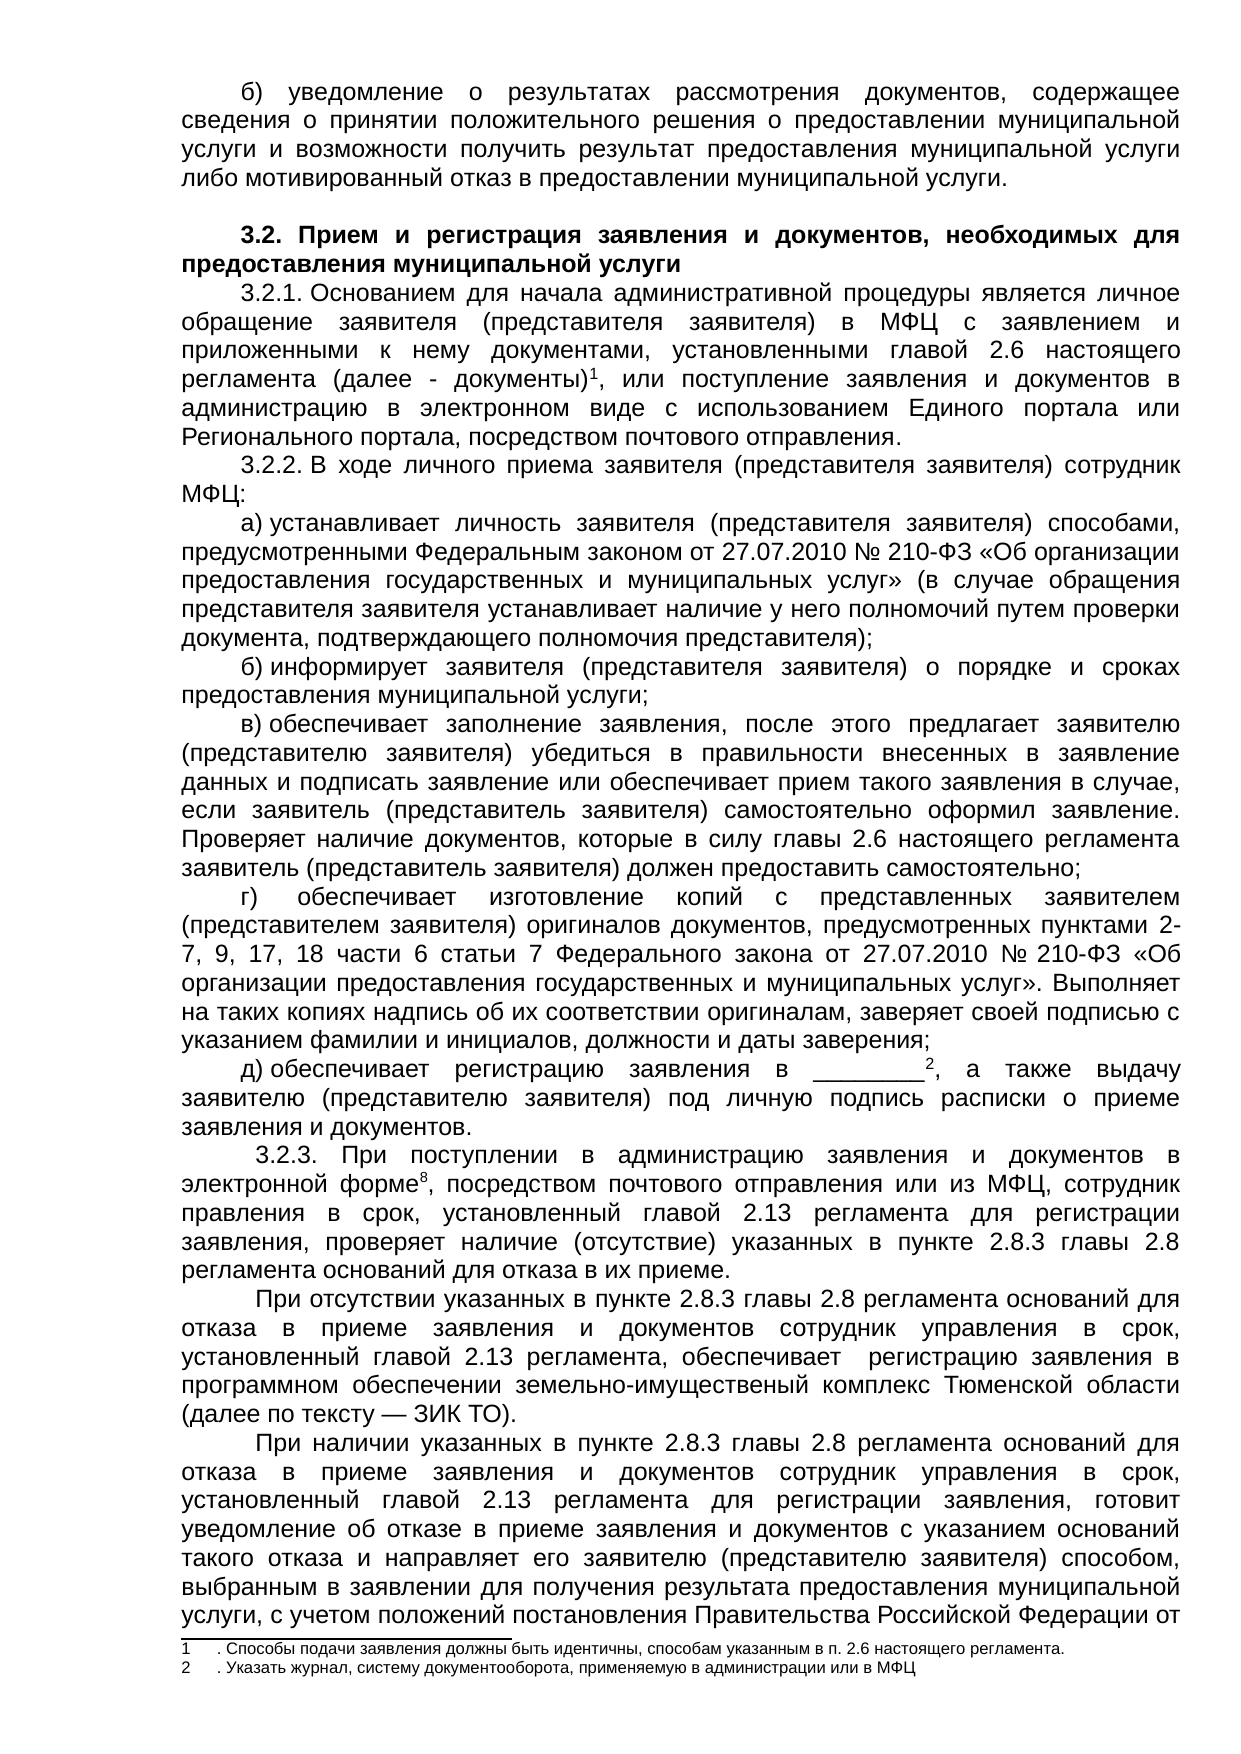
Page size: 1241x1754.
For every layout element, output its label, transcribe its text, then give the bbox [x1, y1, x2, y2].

text . Указать журнал, систему документооборота, применяемую в администрации или в МФЦ [181, 1658, 1181, 1677]
text г) обеспечивает изготовление копий с представленных заявителем (представителем заявителя) оригиналов документов, предусмотренных пунктами 2-7, 9, 17, 18 части 6 статьи 7 Федерального закона от 27.07.2010 № 210-ФЗ «Об организации предоставления государственных и муниципальных услуг». Выполняет на таких копиях надпись об их соответствии оригиналам, заверяет своей подписью с указанием фамилии и инициалов, должности и даты заверения; [181, 882, 1181, 1054]
text 3.2.2. В ходе личного приема заявителя (представителя заявителя) сотрудник МФЦ: [181, 451, 1181, 508]
text При отсутствии указанных в пункте 2.8.3 главы 2.8 регламента оснований для отказа в приеме заявления и документов сотрудник управления в срок, установленный главой 2.13 регламента, обеспечивает регистрацию заявления в программном обеспечении земельно-имущественый комплекс Тюменской области (далее по тексту — ЗИК ТО). [181, 1284, 1181, 1428]
text При наличии указанных в пункте 2.8.3 главы 2.8 регламента оснований для отказа в приеме заявления и документов сотрудник управления в срок, установленный главой 2.13 регламента для регистрации заявления, готовит уведомление об отказе в приеме заявления и документов с указанием оснований такого отказа и направляет его заявителю (представителю заявителя) способом, выбранным в заявлении для получения результата предоставления муниципальной услуги, с учетом положений постановления Правительства Российской Федерации от [181, 1428, 1181, 1629]
text а) устанавливает личность заявителя (представителя заявителя) способами, предусмотренными Федеральным законом от 27.07.2010 № 210-ФЗ «Об организации предоставления государственных и муниципальных услуг» (в случае обращения представителя заявителя устанавливает наличие у него полномочий путем проверки документа, подтверждающего полномочия представителя); [181, 508, 1181, 652]
text 3.2.1. Основанием для начала административной процедуры является личное обращение заявителя (представителя заявителя) в МФЦ с заявлением и приложенными к нему документами, установленными главой 2.6 настоящего регламента (далее - документы), или поступление заявления и документов в администрацию в электронном виде с использованием Единого портала или Регионального портала, посредством почтового отправления. [181, 278, 1181, 451]
text . Способы подачи заявления должны быть идентичны, способам указанным в п. 2.6 настоящего регламента. [181, 1639, 1181, 1658]
text б) информирует заявителя (представителя заявителя) о порядке и сроках предоставления муниципальной услуги; [181, 652, 1181, 709]
text в) обеспечивает заполнение заявления, после этого предлагает заявителю (представителю заявителя) убедиться в правильности внесенных в заявление данных и подписать заявление или обеспечивает прием такого заявления в случае, если заявитель (представитель заявителя) самостоятельно оформил заявление. Проверяет наличие документов, которые в силу главы 2.6 настоящего регламента заявитель (представитель заявителя) должен предоставить самостоятельно; [181, 709, 1181, 882]
text 3.2. Прием и регистрация заявления и документов, необходимых для предоставления муниципальной услуги [181, 221, 1181, 278]
text д) обеспечивает регистрацию заявления в ________, а также выдачу заявителю (представителю заявителя) под личную подпись расписки о приеме заявления и документов. [181, 1054, 1181, 1141]
text б) уведомление о результатах рассмотрения документов, содержащее сведения о принятии положительного решения о предоставлении муниципальной услуги и возможности получить результат предоставления муниципальной услуги либо мотивированный отказ в предоставлении муниципальной услуги. [181, 77, 1181, 192]
text 3.2.3. При поступлении в администрацию заявления и документов в электронной форме8, посредством почтового отправления или из МФЦ, сотрудник правления в срок, установленный главой 2.13 регламента для регистрации заявления, проверяет наличие (отсутствие) указанных в пункте 2.8.3 главы 2.8 регламента оснований для отказа в их приеме. [181, 1141, 1181, 1284]
